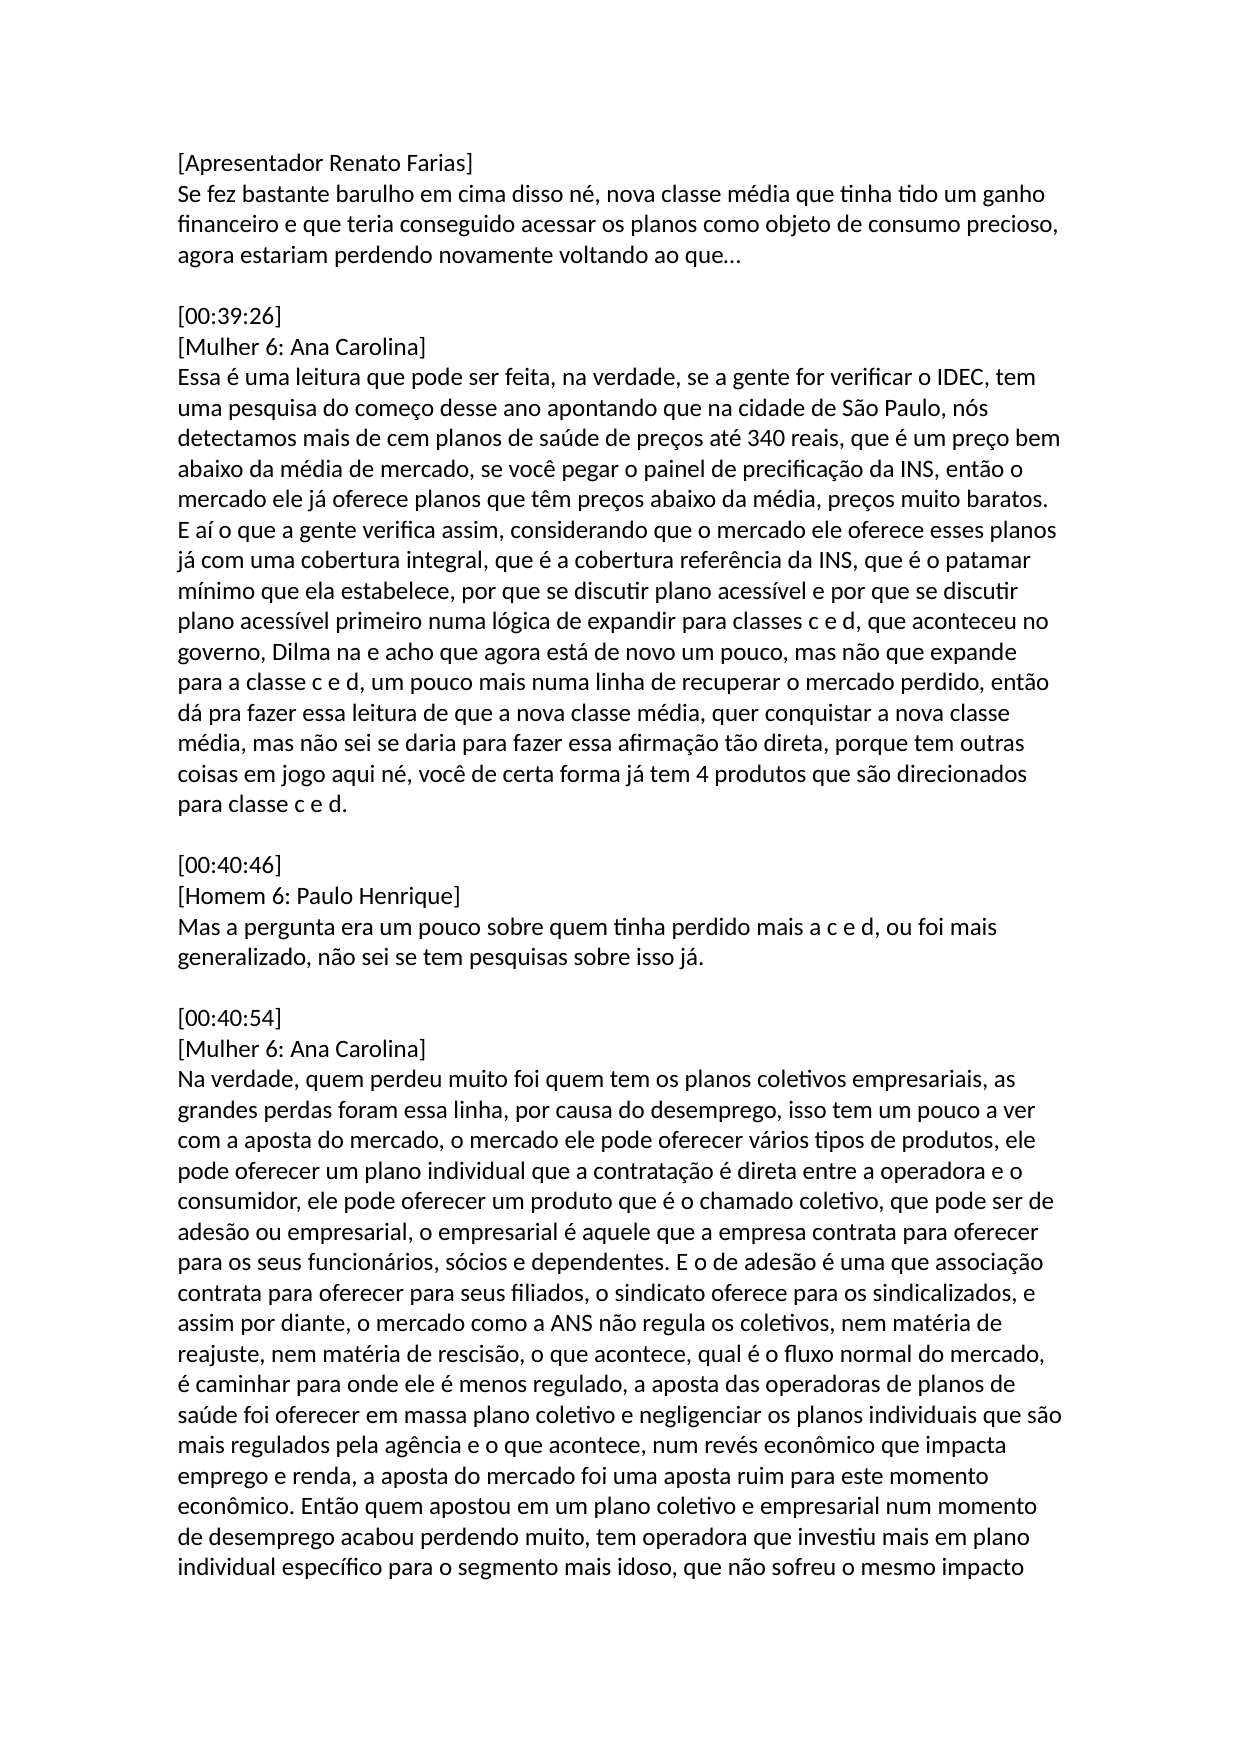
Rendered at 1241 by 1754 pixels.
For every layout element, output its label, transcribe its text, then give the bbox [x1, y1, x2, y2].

text [00:40:46] [177, 849, 1063, 880]
text Se fez bastante barulho em cima disso né, nova classe média que tinha tido um ganho financeiro e que teria conseguido acessar os planos como objeto de consumo precioso, agora estariam perdendo novamente voltando ao que… [177, 178, 1063, 270]
text Essa é uma leitura que pode ser feita, na verdade, se a gente for verificar o IDEC, tem uma pesquisa do começo desse ano apontando que na cidade de São Paulo, nós detectamos mais de cem planos de saúde de preços até 340 reais, que é um preço bem abaixo da média de mercado, se você pegar o painel de precificação da INS, então o mercado ele já oferece planos que têm preços abaixo da média, preços muito baratos. E aí o que a gente verifica assim, considerando que o mercado ele oferece esses planos já com uma cobertura integral, que é a cobertura referência da INS, que é o patamar mínimo que ela estabelece, por que se discutir plano acessível e por que se discutir plano acessível primeiro numa lógica de expandir para classes c e d, que aconteceu no governo, Dilma na e acho que agora está de novo um pouco, mas não que expande para a classe c e d, um pouco mais numa linha de recuperar o mercado perdido, então dá pra fazer essa leitura de que a nova classe média, quer conquistar a nova classe média, mas não sei se daria para fazer essa afirmação tão direta, porque tem outras coisas em jogo aqui né, você de certa forma já tem 4 produtos que são direcionados para classe c e d. [177, 361, 1063, 819]
text Na verdade, quem perdeu muito foi quem tem os planos coletivos empresariais, as grandes perdas foram essa linha, por causa do desemprego, isso tem um pouco a ver com a aposta do mercado, o mercado ele pode oferecer vários tipos de produtos, ele pode oferecer um plano individual que a contratação é direta entre a operadora e o consumidor, ele pode oferecer um produto que é o chamado coletivo, que pode ser de adesão ou empresarial, o empresarial é aquele que a empresa contrata para oferecer para os seus funcionários, sócios e dependentes. E o de adesão é uma que associação contrata para oferecer para seus filiados, o sindicato oferece para os sindicalizados, e assim por diante, o mercado como a ANS não regula os coletivos, nem matéria de reajuste, nem matéria de rescisão, o que acontece, qual é o fluxo normal do mercado, é caminhar para onde ele é menos regulado, a aposta das operadoras de planos de saúde foi oferecer em massa plano coletivo e negligenciar os planos individuais que são mais regulados pela agência e o que acontece, num revés econômico que impacta emprego e renda, a aposta do mercado foi uma aposta ruim para este momento econômico. Então quem apostou em um plano coletivo e empresarial num momento de desemprego acabou perdendo muito, tem operadora que investiu mais em plano individual específico para o segmento mais idoso, que não sofreu o mesmo impacto [177, 1063, 1063, 1582]
text [00:39:26] [177, 300, 1063, 331]
text [Mulher 6: Ana Carolina] [177, 331, 1063, 361]
text [00:40:54] [177, 1002, 1063, 1033]
text [Apresentador Renato Farias] [177, 148, 1063, 178]
text [Homem 6: Paulo Henrique] [177, 880, 1063, 911]
text [Mulher 6: Ana Carolina] [177, 1033, 1063, 1063]
text Mas a pergunta era um pouco sobre quem tinha perdido mais a c e d, ou foi mais generalizado, não sei se tem pesquisas sobre isso já. [177, 911, 1063, 972]
